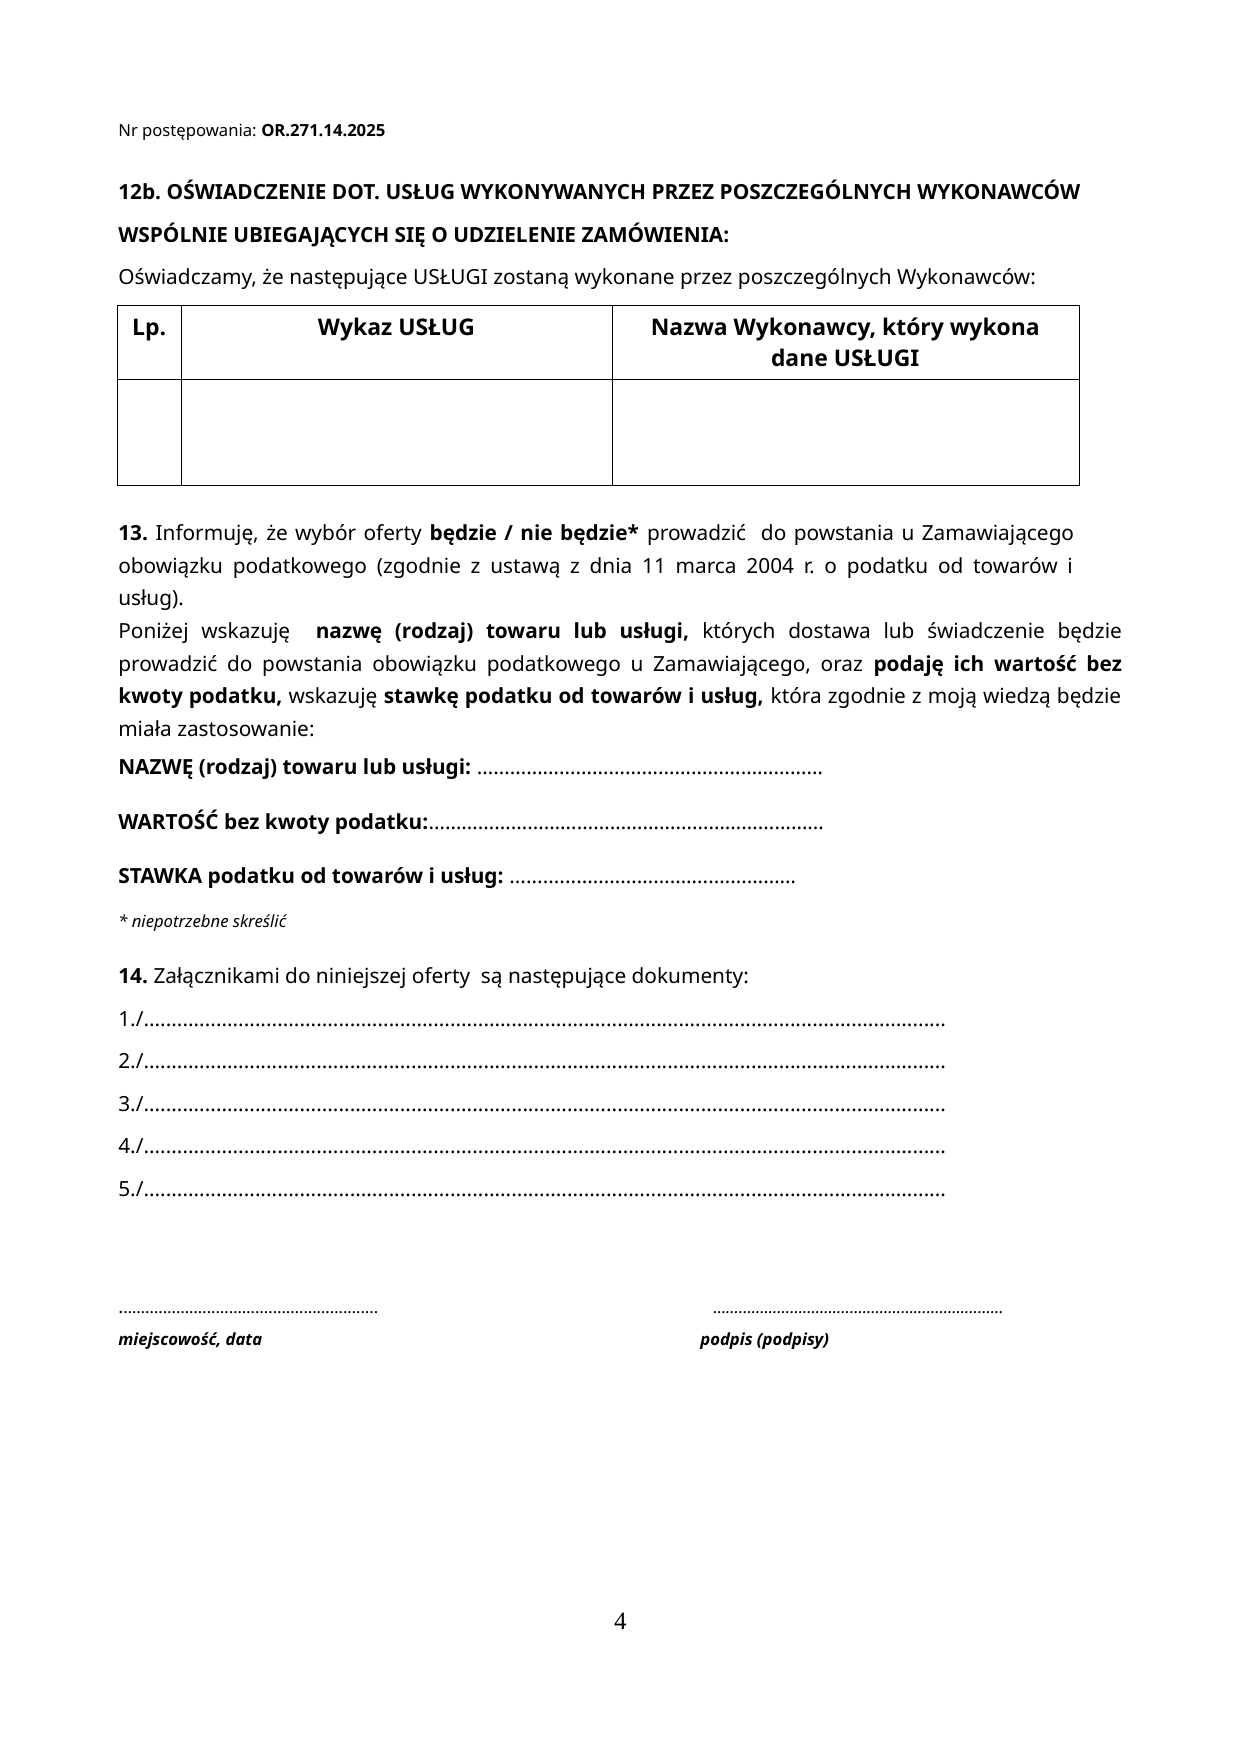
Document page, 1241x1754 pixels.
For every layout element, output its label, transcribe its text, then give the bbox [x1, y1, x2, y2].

text 3./................................................................................................................................................ [118, 1089, 1122, 1117]
text 4./................................................................................................................................................ [118, 1131, 1122, 1160]
text Poniżej wskazuję nazwę (rodzaj) towaru lub usługi, których dostawa lub świadczenie będzie prowadzić do powstania obowiązku podatkowego u Zamawiającego, oraz podaję ich wartość bez kwoty podatku, wskazuję stawkę podatku od towarów i usług, która zgodnie z moją wiedzą będzie miała zastosowanie: [118, 616, 1122, 742]
text 1./................................................................................................................................................ [118, 1004, 1122, 1032]
text miejscowość, data podpis (podpisy) [118, 1319, 1122, 1353]
text * niepotrzebne skreślić [118, 910, 1122, 933]
text 12b. OŚWIADCZENIE DOT. USŁUG WYKONYWANYCH PRZEZ POSZCZEGÓLNYCH WYKONAWCÓW WSPÓLNIE UBIEGAJĄCYCH SIĘ O UDZIELENIE ZAMÓWIENIA: [118, 177, 1081, 248]
text .………………...………….….………….……. …………………..……………………………………… [118, 1293, 1122, 1319]
table_cell [118, 380, 181, 485]
text 2./................................................................................................................................................ [118, 1046, 1122, 1075]
table_header Lp. [118, 306, 181, 379]
table_header Wykaz USŁUG [182, 306, 612, 379]
text 14. Załącznikami do niniejszej oferty są następujące dokumenty: [118, 961, 1122, 989]
text Oświadczamy, że następujące USŁUGI zostaną wykonane przez poszczególnych Wykonawców: [118, 262, 1122, 291]
table_cell [182, 380, 612, 485]
text 13. Informuję, że wybór oferty będzie / nie będzie* prowadzić do powstania u Zamawiającego obowiązku podatkowego (zgodnie z ustawą z dnia 11 marca 2004 r. o podatku od towarów i usług). [118, 518, 1075, 612]
table_header Nazwa Wykonawcy, który wykona dane USŁUGI [613, 306, 1079, 379]
text 5./................................................................................................................................................ [118, 1174, 1122, 1202]
text STAWKA podatku od towarów i usług: ..............…………………..…………… [118, 861, 1122, 890]
table_cell [613, 380, 1079, 485]
text NAZWĘ (rodzaj) towaru lub usługi: ……………………………...……………………… [118, 752, 1122, 781]
text WARTOŚĆ bez kwoty podatku:……………………………………………………………… [118, 807, 1122, 835]
